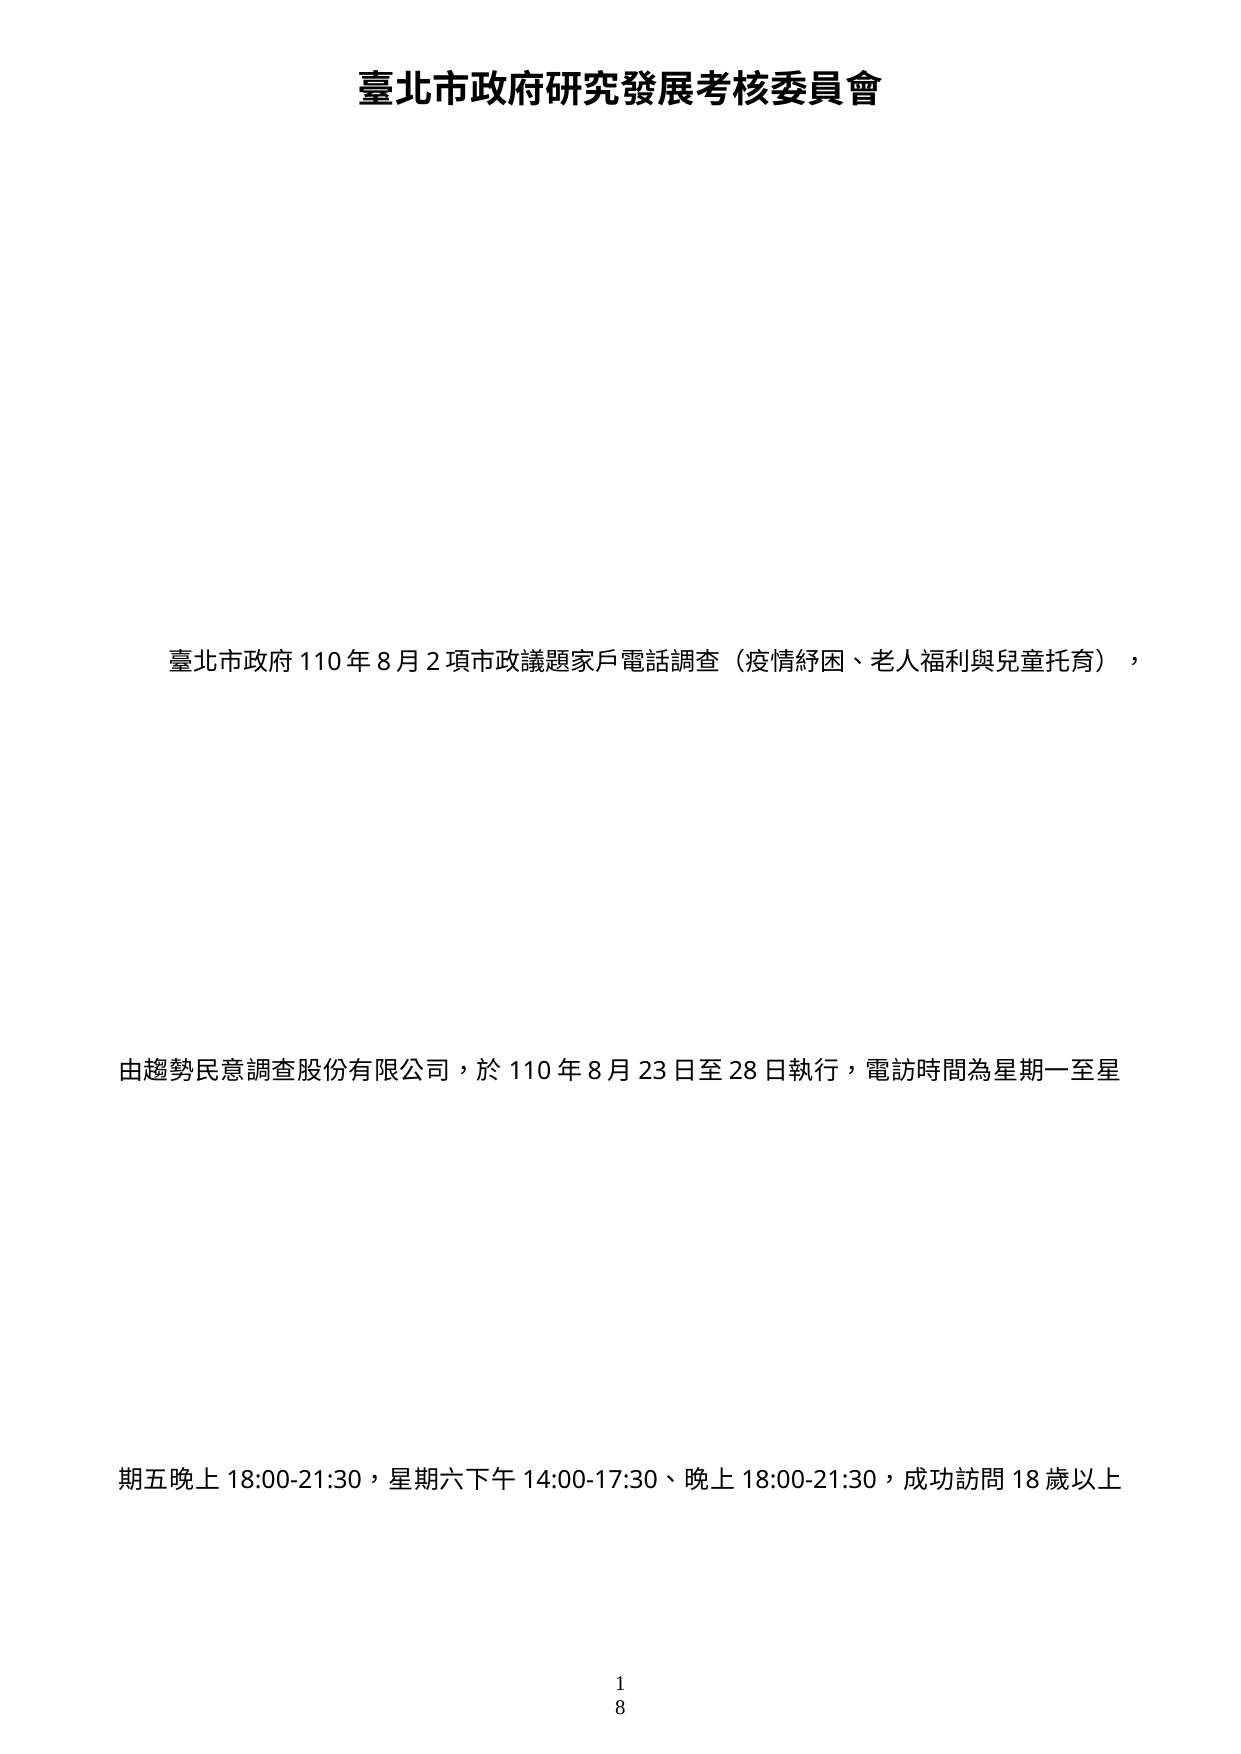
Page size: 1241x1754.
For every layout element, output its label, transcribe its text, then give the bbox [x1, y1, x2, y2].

text 臺北市政府110年8月2項市政議題家戶電話調查（疫情紓困、老人福利與兒童托育），由趨勢民意調查股份有限公司，於110年8月23日至28日執行，電訪時間為星期一至星期五晚上18:00-21:30，星期六下午14:00-17:30、晚上18:00-21:30，成功訪問18歲以上臺北市民1,115人、1,101人，拒訪數各為1,615、1,492，在95%信心水準下，抽樣誤差各為正負2.93個百分點、2.95個百分點。調查方式皆以臺北市住宅電話為母體，作系統加尾數2碼隨機代換電話抽樣調查，以性別、年齡及戶籍地作為加權變數進行樣本加權。 [118, 263, 1122, 1490]
